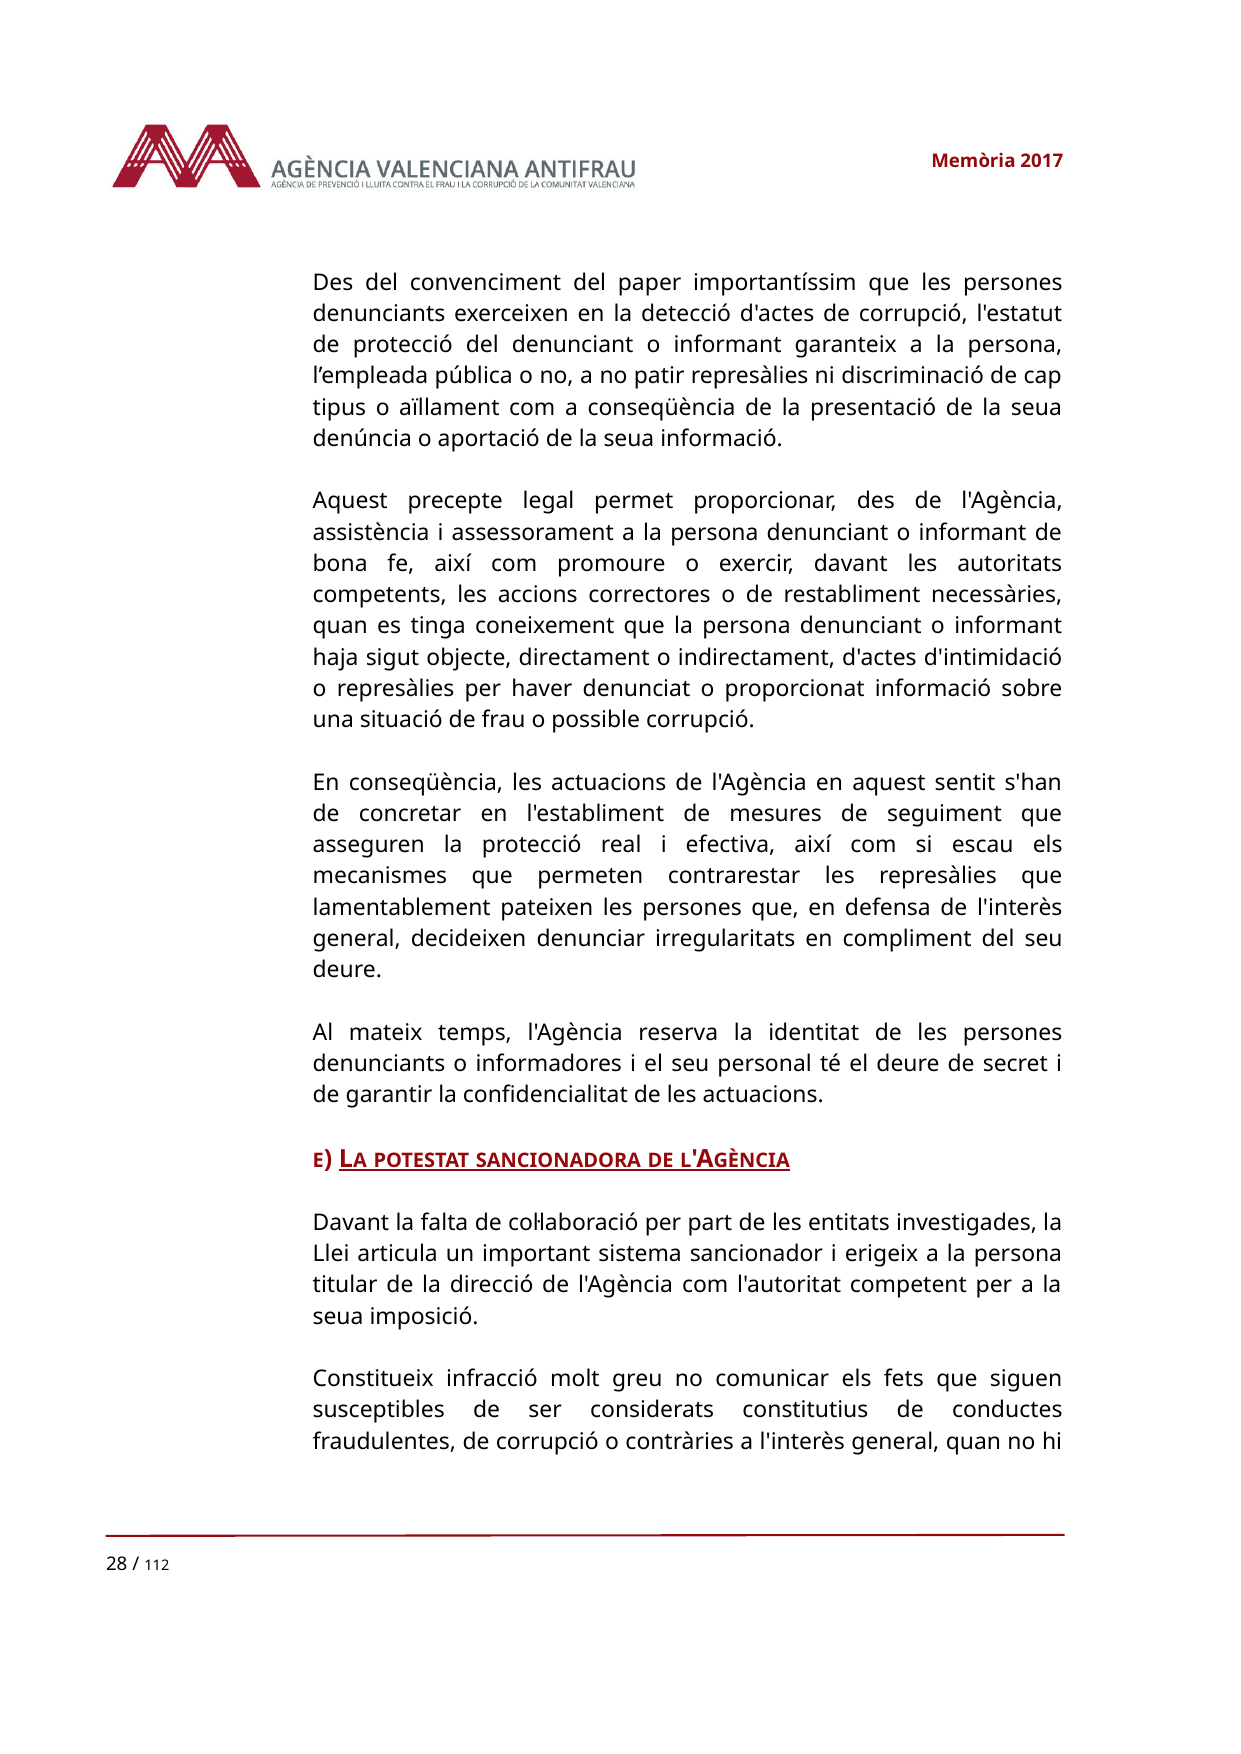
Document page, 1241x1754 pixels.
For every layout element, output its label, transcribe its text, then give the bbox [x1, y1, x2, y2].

picture [107, 112, 639, 197]
text Al mateix temps, l'Agència reserva la identitat de les persones denunciants o informadores i el seu personal té el deure de secret i de garantir la confidencialitat de les actuacions. [312, 1016, 1063, 1109]
text En conseqüència, les actuacions de l'Agència en aquest sentit s'han de concretar en l'establiment de mesures de seguiment que asseguren la protecció real i efectiva, així com si escau els mecanismes que permeten contrarestar les represàlies que lamentablement pateixen les persones que, en defensa de l'interès general, decideixen denunciar irregularitats en compliment del seu deure. [312, 766, 1063, 984]
text Aquest precepte legal permet proporcionar, des de l'Agència, assistència i assessorament a la persona denunciant o informant de bona fe, així com promoure o exercir, davant les autoritats competents, les accions correctores o de restabliment necessàries, quan es tinga coneixement que la persona denunciant o informant haja sigut objecte, directament o indirectament, d'actes d'intimidació o represàlies per haver denunciat o proporcionat informació sobre una situació de frau o possible corrupció. [312, 484, 1063, 734]
text e) La potestat sancionadora de l'Agència [312, 1141, 1063, 1175]
text Des del convenciment del paper importantíssim que les persones denunciants exerceixen en la detecció d'actes de corrupció, l'estatut de protecció del denunciant o informant garanteix a la persona, l’empleada pública o no, a no patir represàlies ni discriminació de cap tipus o aïllament com a conseqüència de la presentació de la seua denúncia o aportació de la seua informació. [312, 266, 1063, 453]
text Constitueix infracció molt greu no comunicar els fets que siguen susceptibles de ser considerats constitutius de conductes fraudulentes, de corrupció o contràries a l'interès general, quan no hi [312, 1362, 1063, 1456]
text Davant la falta de col·laboració per part de les entitats investigades, la Llei articula un important sistema sancionador i erigeix a la persona titular de la direcció de l'Agència com l'autoritat competent per a la seua imposició. [312, 1206, 1063, 1331]
